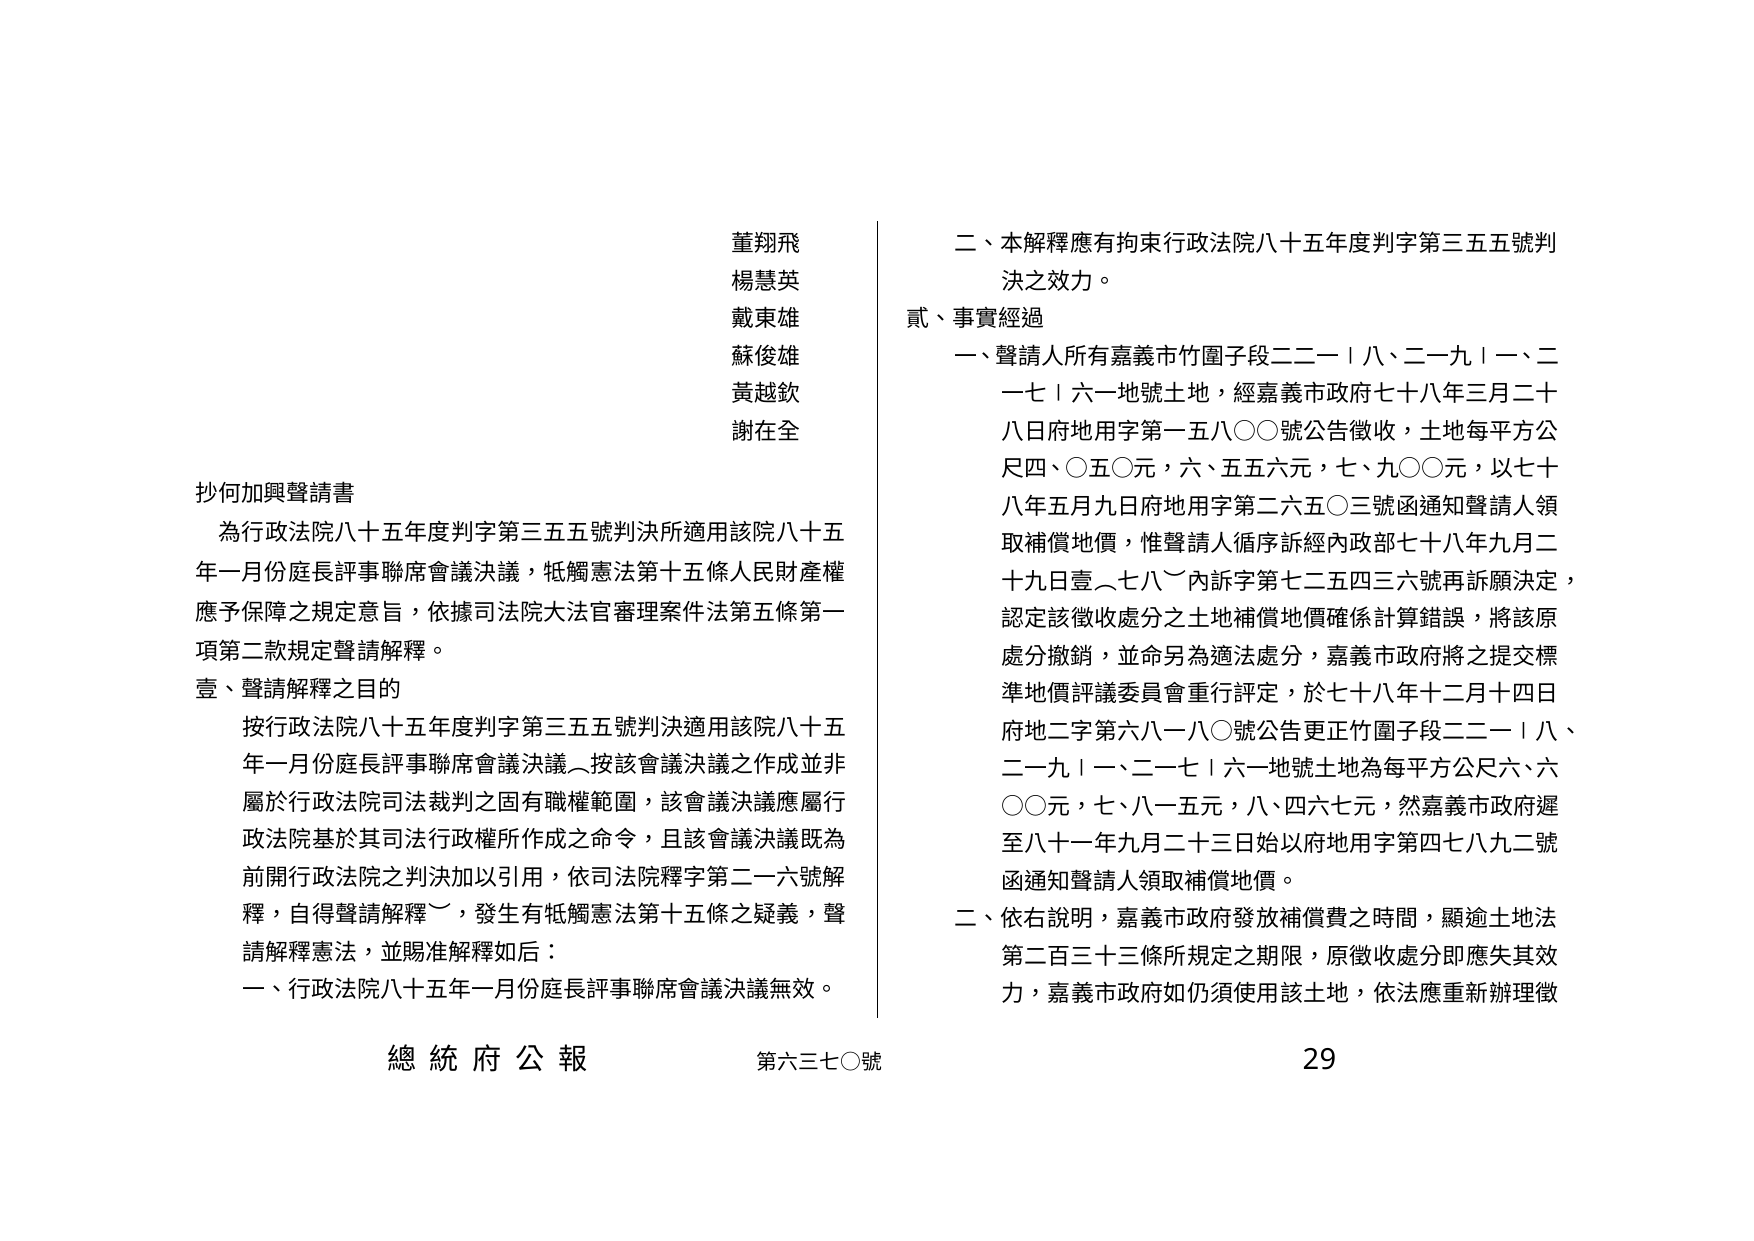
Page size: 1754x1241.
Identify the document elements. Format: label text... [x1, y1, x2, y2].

text 按行政法院八十五年度判字第三五五號判決適用該院八十五年一月份庭長評事聯席會議決議︵按該會議決議之作成並非屬於行政法院司法裁判之固有職權範圍，該會議決議應屬行政法院基於其司法行政權所作成之命令，且該會議決議既為前開行政法院之判決加以引用，依司法院釋字第二一六號解釋，自得聲請解釋︶，發生有牴觸憲法第十五條之疑義，聲請解釋憲法，並賜准解釋如后： [242, 705, 847, 967]
text 為行政法院八十五年度判字第三五五號判決所適用該院八十五年一月份庭長評事聯席會議決議，牴觸憲法第十五條人民財產權應予保障之規定意旨，依據司法院大法官審理案件法第五條第一項第二款規定聲請解釋。 [195, 509, 847, 667]
text 抄何加興聲請書 [195, 472, 847, 509]
text 謝在全 [195, 409, 800, 447]
text 蘇俊雄 [195, 334, 800, 372]
text 一、聲請人所有嘉義市竹圍子段二二一∣八、二一九∣一、二一七∣六一地號土地，經嘉義市政府七十八年三月二十八日府地用字第一五八○○號公告徵收，土地每平方公尺四、○五○元，六、五五六元，七、九○○元，以七十八年五月九日府地用字第二六五○三號函通知聲請人領取補償地價，惟聲請人循序訴經內政部七十八年九月二十九日壹︵七八︶內訴字第七二五四三六號再訴願決定，認定該徵收處分之土地補償地價確係計算錯誤，將該原處分撤銷，並命另為適法處分，嘉義市政府將之提交標準地價評議委員會重行評定，於七十八年十二月十四日府地二字第六八一八○號公告更正竹圍子段二二一∣八、二一九∣一、二一七∣六一地號土地為每平方公尺六、六○○元，七、八一五元，八、四六七元，然嘉義市政府遲至八十一年九月二十三日始以府地用字第四七八九二號函通知聲請人領取補償地價。 [954, 334, 1559, 897]
text 黃越欽 [195, 372, 800, 409]
text 一、行政法院八十五年一月份庭長評事聯席會議決議無效。 [242, 967, 847, 1005]
text 二、依右說明，嘉義市政府發放補償費之時間，顯逾土地法第二百三十三條所規定之期限，原徵收處分即應失其效力，嘉義市政府如仍須使用該土地，依法應重新辦理徵收，為此，聲請人乃向嘉義市政府提出申請，經遭駁回，乃依法提出訴願、再訴願︵附件一︶，亦遭駁回，嗣聲請人提起行政訴訟，行政法院以八十五年度判字第三五五號判決駁回聲請人之請求，核其理由係引用行政法院八十五年一月份庭長評事聯席會議決議而稱：﹁……然查司法院釋字第一一○號解釋意旨謂：﹃需用土地人不於公告完畢後十五日內將應補償地價及其他補償費額繳交主管地政機關發給完竣者，依照本院院字第二七○四號解釋，其徵收土地核准案固應從此失其效力。但於上開期間內，因對補償之估定有異議，而由該管縣市地政機關依法提交標準地價評議委員會評定，或經土地所有人同意延期繳交有案者，不在此限。﹄上開解釋第三項，固謂徵收土地補償費額經標準地價評議委員評定後，主管機關通知並轉發土地所有權人，不得超過土地法第二百三十三條所規定之十五日期限，然縱已逾該十五日期限，惟其徵收處分業已確定，無從溯及使失效︵參照本院八十五年一月份庭長評事聯席會議決議︶。……嗣原告雖就被告原核發之徵收補償費表示不服，循序提起訴願、再訴願，經內政部︵七八︶內訴字第七二五四三六號再訴願決定，將此部分訴願決定及原處分均撤銷，由被告重行依照再訴願決定意旨將其提交嘉義市標準地價評議委員會評定，重新調整系爭三筆土地徵收補償費，已詳前述。縱原提存金額較應發給之金額短少，揆諸上開司法院解釋，已不受土地法第二百三十三條規定之拘束，即無上開規定之適用，原徵收處分不因而失其效力，遂告確定。殊難謂被告所為之提存仍不生清償效力，致使本件徵收處分生失權之效力。至被告以八十一年九月二十三日府地用字第四七八九二號函通知原告具領更正後之差額，既係依循內政部前述七八內訴字第七二五四三六號再訴願決定意旨認原告對補償估定之異議為有理由所續行之處置，應屬先前被公告土地徵收補償作業程序之延伸行為，則更正公告現值通知具領調整後之補償差額，性質上自屬補發差價，究與前此之徵收補償之發放領取有異。參諸前開說明，原告主張尚難採據。至原告所舉本院八十三年度判字第七九二號判決及八十三年度判字第一七八五號判決意旨，已為本院上開最近見解所不採，自無拘束本件之效力……。﹂︵附件二︶ [954, 897, 1559, 1009]
text 董翔飛 [195, 222, 800, 259]
text 楊慧英 [195, 259, 800, 297]
text 二、本解釋應有拘束行政法院八十五年度判字第三五五號判決之效力。 [954, 222, 1559, 297]
text 戴東雄 [195, 297, 800, 334]
text 壹、聲請解釋之目的 [195, 667, 847, 705]
text 貳、事實經過 [907, 297, 1559, 334]
